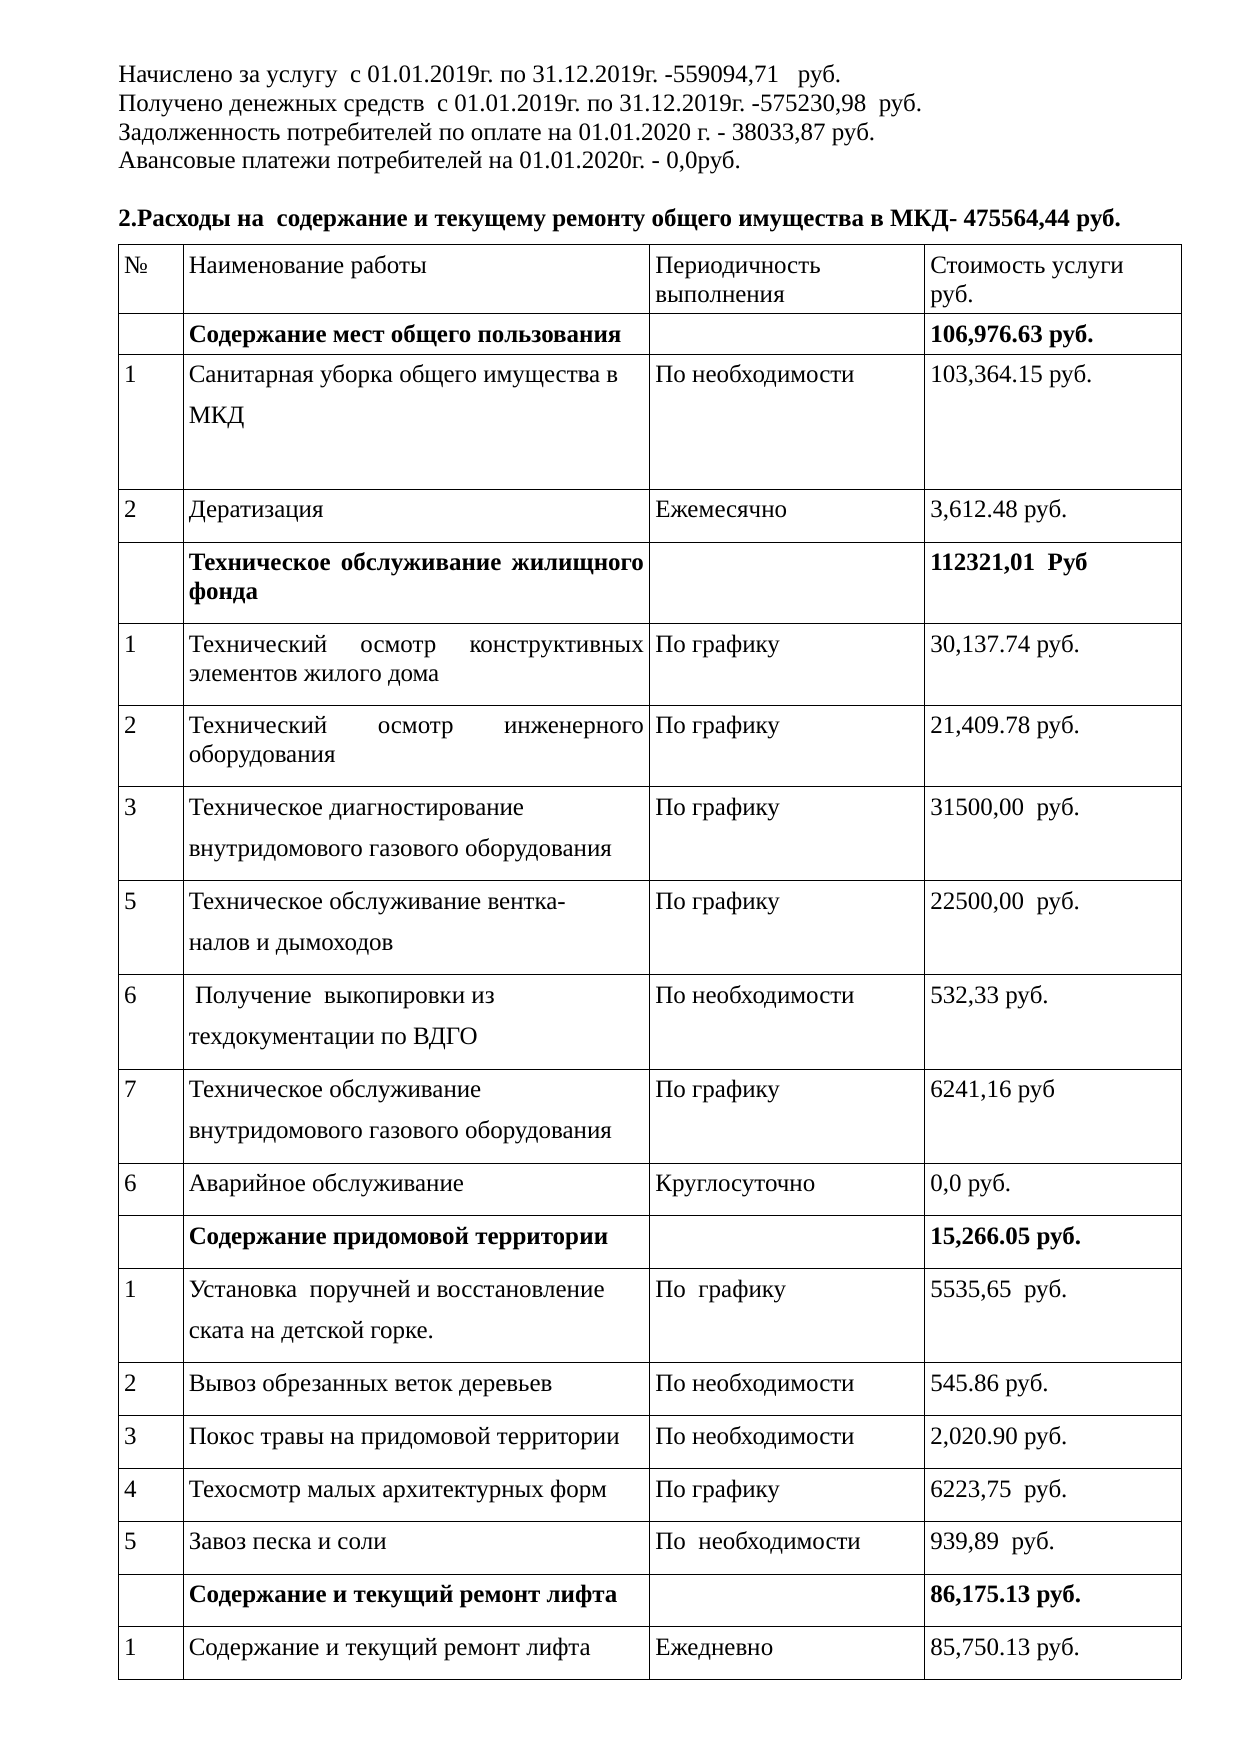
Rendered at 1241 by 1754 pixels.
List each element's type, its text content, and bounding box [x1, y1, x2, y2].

table_cell По необходимости [650, 1522, 924, 1573]
table_cell 15 266,05 руб. [925, 1216, 1181, 1268]
table_cell 6223,75 руб. [925, 1469, 1181, 1521]
table_cell [119, 1575, 183, 1626]
table_cell 2 020,90 руб. [925, 1416, 1181, 1468]
table_cell 6241,16 руб [925, 1070, 1181, 1162]
table_cell 939,89 руб. [925, 1522, 1181, 1573]
table_cell Содержание и текущий ремонт лифта [184, 1575, 649, 1626]
table_cell 31500,00 руб. [925, 787, 1181, 880]
text 2.Расходы на содержание и текущему ремонту общего имущества в МКД- 475564,44 руб. [118, 203, 1181, 232]
table_cell Техническое обслуживание вентка- налов и дымоходов [184, 881, 649, 974]
table_cell 532,33 руб. [925, 975, 1181, 1068]
table_cell 30 137,74 руб. [925, 624, 1181, 705]
table_cell 5 [119, 881, 183, 974]
table_cell 3 612,48 руб. [925, 490, 1181, 542]
table_cell 1 [119, 1269, 183, 1362]
table_cell 86 175,13 руб. [925, 1575, 1181, 1626]
text Получено денежных средств с 01.01.2019г. по 31.12.2019г. -575230,98 руб. [118, 88, 1181, 117]
table_cell 3 [119, 787, 183, 880]
table_cell [119, 314, 183, 353]
table_cell Установка поручней и восстановление ската на детской горке. [184, 1269, 649, 1362]
text Начислено за услугу с 01.01.2019г. по 31.12.2019г. -559094,71 руб. [118, 59, 1181, 88]
table_cell Содержание придомовой территории [184, 1216, 649, 1268]
table_cell 21 409,78 руб. [925, 706, 1181, 786]
table_cell Круглосуточно [650, 1164, 924, 1215]
table_cell Получение выкопировки из техдокументации по ВДГО [184, 975, 649, 1068]
table_header Стоимость услуги руб. [925, 245, 1181, 313]
table_cell 6 [119, 1164, 183, 1215]
table_cell По графику [650, 1469, 924, 1521]
table_cell По необходимости [650, 975, 924, 1068]
table_cell Покос травы на придомовой территории [184, 1416, 649, 1468]
table_cell Техническое диагностирование внутридомового газового оборудования [184, 787, 649, 880]
table_cell Ежедневно [650, 1627, 924, 1679]
table_header Периодичность выполнения [650, 245, 924, 313]
table_cell 85 750,13 руб. [925, 1627, 1181, 1679]
table_cell По необходимости [650, 1416, 924, 1468]
table_cell 112321,01 Руб [925, 543, 1181, 623]
table_cell По необходимости [650, 355, 924, 489]
table_cell Содержание мест общего пользования [184, 314, 649, 353]
table_cell [650, 1216, 924, 1268]
table_cell [119, 1216, 183, 1268]
table_cell 5535,65 руб. [925, 1269, 1181, 1362]
table_cell 0,0 руб. [925, 1164, 1181, 1215]
table_cell Техосмотр малых архитектурных форм [184, 1469, 649, 1521]
table_cell По графику [650, 1269, 924, 1362]
text Авансовые платежи потребителей на 01.01.2020г. - 0,0руб. [118, 145, 1181, 174]
table_cell 2 [119, 1363, 183, 1415]
table_cell Ежемесячно [650, 490, 924, 542]
table_cell 1 [119, 1627, 183, 1679]
table_cell Вывоз обрезанных веток деревьев [184, 1363, 649, 1415]
text Задолженность потребителей по оплате на 01.01.2020 г. - 38033,87 руб. [118, 117, 1181, 145]
table_cell [119, 543, 183, 623]
table_cell По графику [650, 624, 924, 705]
table_cell По графику [650, 1070, 924, 1162]
table_cell Технический осмотр инженерного оборудования [184, 706, 649, 786]
table_cell По необходимости [650, 1363, 924, 1415]
table_cell 7 [119, 1070, 183, 1162]
table_cell Санитарная уборка общего имущества в МКД [184, 355, 649, 489]
table_cell 1 [119, 355, 183, 489]
table_cell По графику [650, 706, 924, 786]
table_header Наименование работы [184, 245, 649, 313]
table_cell 103 364,15 руб. [925, 355, 1181, 489]
table_cell 106 976,63 руб. [925, 314, 1181, 353]
table_header № [119, 245, 183, 313]
table_cell 545,86 руб. [925, 1363, 1181, 1415]
table_cell Техническое обслуживание внутридомового газового оборудования [184, 1070, 649, 1162]
table_cell 3 [119, 1416, 183, 1468]
table_cell Дератизация [184, 490, 649, 542]
table_cell Технический осмотр конструктивных элементов жилого дома [184, 624, 649, 705]
table_cell Завоз песка и соли [184, 1522, 649, 1573]
table_cell Аварийное обслуживание [184, 1164, 649, 1215]
table_cell 5 [119, 1522, 183, 1573]
table_cell [650, 314, 924, 353]
table_cell 6 [119, 975, 183, 1068]
table_cell 1 [119, 624, 183, 705]
table_cell По графику [650, 787, 924, 880]
table_cell 4 [119, 1469, 183, 1521]
table_cell [650, 543, 924, 623]
table_cell 2 [119, 490, 183, 542]
table_cell Техническое обслуживание жилищного фонда [184, 543, 649, 623]
table_cell По графику [650, 881, 924, 974]
table_cell [650, 1575, 924, 1626]
table_cell 22500,00 руб. [925, 881, 1181, 974]
table_cell 2 [119, 706, 183, 786]
table_cell Содержание и текущий ремонт лифта [184, 1627, 649, 1679]
